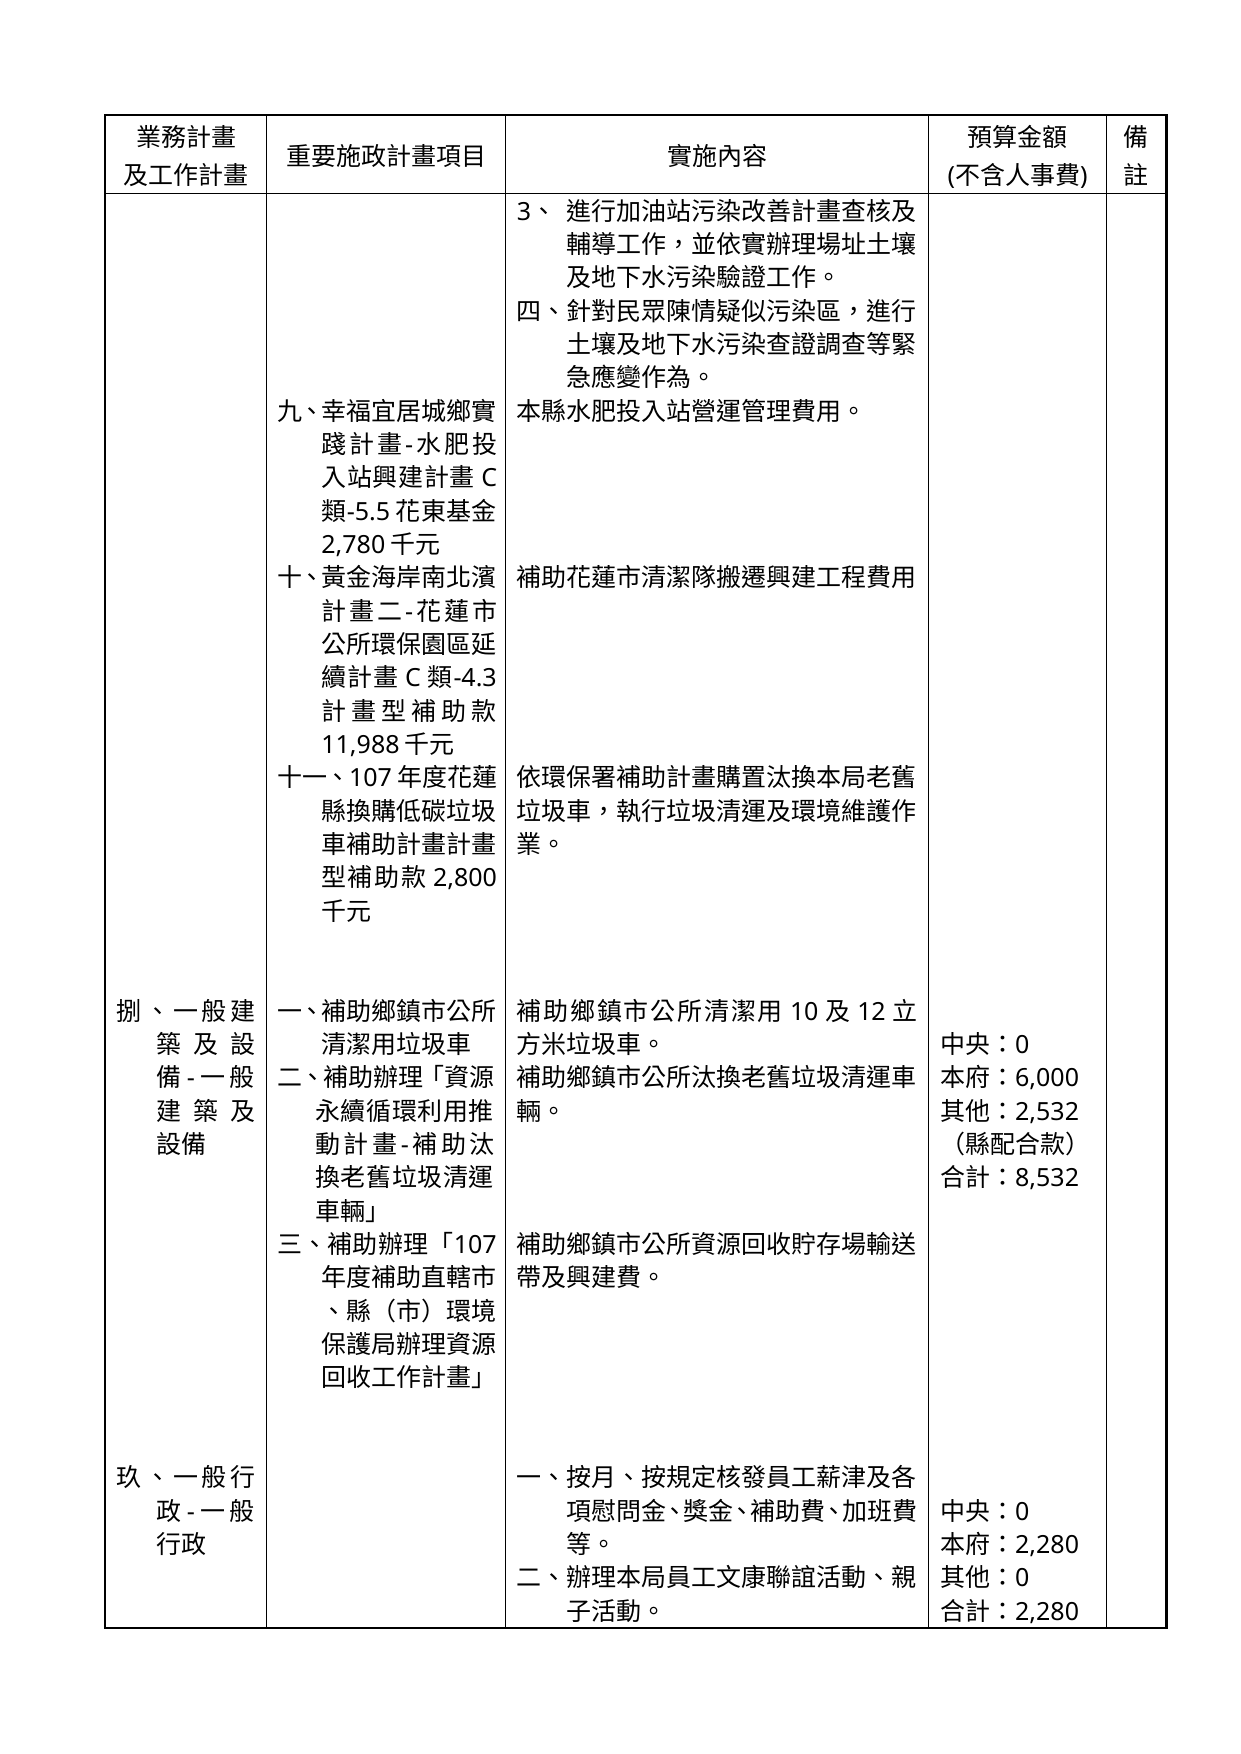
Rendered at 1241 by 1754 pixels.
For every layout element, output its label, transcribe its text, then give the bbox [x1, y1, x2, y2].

table_cell 捌、一般建築及設備-一般建築及設備 玖、一般行政-一般行政 [106, 194, 266, 1627]
table_cell 一、配合本縣環境影響評估申請案件審查。 二、辦理本縣環境影響評估宣導工作 三、持續監督、查核、追蹤通過環境影響評估審查案。 一、加強公糾處理作業，掌握處理時效及公糾案件追蹤管制。 二、提昇公害糾紛調處委員之功能，透過公糾紓處小組或公糾調處委員會公開、公平合法之調處，促使公害糾紛案件達成協議，化解糾紛增進地方和諧。 三、健全通報制度，發生突發或緊急公糾事件時能立即處理，並通報環保署。 一、依據環境教育法之內容，推動全體國民、各類團體、事業、政府機關及學校的環境教育工作。 二、配合中央主管機關辦理環境節日及其他環境教育相關活動。 三、針對地方環境教育發展需求，辦理環教師資培育與認證輔導、環教設施場所認證輔導及環教志工訓練等工作。 四、發行環保季刊，宣導環保業務。 一、輔導縣內各機關、學校辦理辦公室做環保工作。 二、辦理「花蓮縣政府曁所屬機關及學校推行環境友善行為」評比工作。 一、召募有志參與環境教育志工，安排教育訓練、研習討論。 二、安排縣內優良社區、機關或學校觀摩學習。 三、辦理環境教育志工團。 一、配合環保署訂定之社區改造計畫，進行社區環境改造。 二、配合環保署訂定環保小學堂推廣計畫。 三、協助推動並鼓勵社區、志工團隊進行環境保護相關活動或計畫。 一、鼓勵民間及企業團體推廣綠色採購。 二、輔導綠色商店成為綠色消費活動場所。 三、推動「環保集點」活動。 四、推動「環保旅店」活動。 執行空氣污染防制稽查管制、噪音防 制業務，維護環境品質 一、一般噪音及車輛噪音管制暨交通 噪音監測站操作與維護，噪音管 制作業。 二、107年度花蓮縣噪音管制計畫。 依照人員年資及直接或間接執行情 形按比例發放。 依環境教育法規定提撥。 ㄧ、辦理事業廢棄物清理計畫書審查工作。 二、辦理事業單位事業廢棄物現場稽查工作。 三、辦理事業廢棄物法規說明會1場次。 ㄧ、辦理醫療單位事業廢棄物清理計畫書審查工作。 二、辦理醫療單位事業廢棄物現場稽查工作。 一、辦理垃圾源頭減量、資源回收各類宣導及法令政策推行工作。 二、針對回收業者加強稽查管制工作 ㄧ、辦理事業廢棄物清理計畫書審查工作。 二、辦理事業單位事業廢棄物現場查核工作。 三、辦理事業廢棄物法規說明會1場次。 一、推動本縣廚餘回收多元再利用工作，提昇廚餘回收成效。 二、結合機關、學校、社區及餐廳業者等，宣導廚餘回收多元再利用，共同參與廚餘回收。 三、加強廚餘回收作養豬及堆肥再利用。 RDF廠營運基本效能，提供先進處理 垃圾技術供各單位參考。 辦理本縣中區區域性垃圾衛生掩埋 廠進場管制、覆土作業、地下水井 維護及監測作業、營運管理維護等。 支付本縣北區5鄉市一般家戶垃圾委託宜蘭縣利澤焚化廠處理垃圾費用。 一、推動本縣巨大廢棄物回收多元再利用工作，提昇巨大廢棄物回收再利用成效。 二、結合機關、學校、社區等，提升宣導巨大廢棄物回收多元再利用認知，進而產生惜物愛物的永續觀念。 定期輔導本縣已設置13場掩埋場（含復育場）營運及復育管理及配合環保署進行掩埋場總體檢復評作業。 一、辦理清淨家園全民運動環境清潔維護工作。 二、辦理村里環境清潔整頓考核作業 三、辦理國家清潔週各項維護工作。 四、辦理海岸環境清潔維護工作。 五、辦理公廁環境衛生管理工作 一、辦理環境衛生用藥說明會。 二、查核市售環境衛生用藥。 一、辦理登革熱病媒蚊暨小黑蚊孳生源防治、清除及消毒作業。 二、辦理說明會等加強縣民對環境維護、孳生源清除及滅除鼠害之認知。 三、辦理家鼠防治作業。 四、購置環境衛生用藥。 一、定期召開13鄉鎮市清潔隊長聯繫會報。 二、不定期督察及管理清潔隊業務。 鼓勵民眾發揮道德勇氣檢舉不法，提 升本縣環境清潔。 定期清潔維護太平洋公園及陽光電城園區環境清潔，提供民眾優質遊憩場所。 一、執行各項飲用水項目定期稽查取締工作，確保飲用水衛生。 二、加強飲用水水源保護區及取水口一定距離污染取締工作，維護水源安全。 持續維護檢驗室基礎設備運作及準確 性。 一、提昇海洋污染緊急處理應變能力 二、加強儲備海洋污染各項防污設備 三、推動海洋環境教育活動。 四、加強海洋污染防治稽查及海域水質監測作業。 審查、稽查及輔導公民營加油站應設置防止污染土壤及地下水體之設施及監測設備。 全縣設置多個監測及監測點採取裏土及表土進行分析檢驗，掌握本縣土壤污染情形，建立本縣土壤資料庫。 全縣29口場置性監測井於枯水期進行採樣分析監測，掌控地下水污染情形，建立本縣地下水水質資料庫。 一、落實許可登記及建檔管理業務，審查事業提出之水污染防治措施計畫、各項許可申請案，完成完整性及合理性審查並辦理發證事宜。 二、加強列管事業水污染源稽查管制，減少列管事業廢水污染量。 三、加強轄內各流域暗管稽查及封管作業。 四、審查事業提出之逕流廢水污染削減計畫，完成完整性及合理性審查並進行後續追縱管制 五、檢測事業單位放流水質，貫徹執行輔導及告發處分作業。 六、加強生活污水源頭減量宣導及河川緊急應變教育訓練。 七、辦理水環境巡守隊經營管理相關事宜。 一、針對本縣轄內發生土壤及地下水污染緊急事件列管，啟動緊急應變作為，以避免污染範圍及危害持續擴大。 二、辦理疑似污染區域土壤及地下水 污染採樣檢測等調查、查證作業，以立即進行蒐證及污染管制。 一、針對本縣列管公告場址監督其土壤及地下水污染改善作業，以達提升污染改善效益。 二、辦理縣轄列管場址審查相關調查及評估計畫、污染控制計畫及整治計畫，以確保污改善作業之妥適性。 三、協助審查土壤、地下水污染控制場址、整治場址管制區之劃定及管制事項，並辦理應變必要措施相關事宜。 一、組設轄區聯防小組及建立各小組基本資料（人員、裝備、可調度資材）並定期更新。 二、建立緊急通聯機制及辦理無預警測試。 三、定期辦理輔導稽查工作並追蹤業者。 四、舉辦災害應變或疏散避難演練或兵推。 五、辦理防災訓練或法規說明會。 六、毒性化學物質許可審查及核發許可證。 一、針對本縣已設置地下水監測井之掩埋場（含復育場）地下水質現況。 二、辦理本縣垃圾場（含復育場）地下水監測井採樣檢測。 執行環保科技園區營運管理所需之 相關費用。 支付本縣一般家戶垃圾委託宜蘭利澤 焚化處理廠處理垃圾費用及垃圾轉運 設施興建相關費用 支付本縣一般家戶垃圾轉運至宜蘭利 澤焚化處理之運輸費用 辦理資源回收各類宣導及法令政策推 行工作。 辦理垃圾源頭減量各類宣導及法令政 策推行工作。 辦理本縣垃圾處理規劃及補助本縣各 鄉鎮市公所多元處理廢棄物。 督導花蓮市公所確依環保署核定之「 107年度營造友善城鄉環境計畫」進 行各項工程施作及結案作業。 一、結合當地民間團體、潛水協會、漁會及志工，辦理海底（漂）垃圾調查及清除作業。 二、推動海洋環境教育，以清除之海漂（底）垃圾情形，作為海洋環境教育宣導主題，辦理海洋環境教育宣導活動。 三、海洋污染防治稽查。 四、海域水質監測。 五、應變設備維護管理。 六、提升海洋、河川緊急事件之應變能力。 執行本縣場置性地下水水質監測，掌握地下水水質長期變化趨勢，進而建置本縣場置性地下水水質資料庫，作為管理地下水是否遭受污染之依據，水質狀況良好者納入下期調降監測頻率名單。 為完善本縣地下水監測井網，針對既設井進行功能維護、設施修復、井況評估、再次完井等工作，以維護地下水監測井使用年限及健全監測功能。 進行加油站污染改善計畫查核及輔導工作，並依實辦理場址土壤及地下水污染驗證工作。 四、針對民眾陳情疑似污染區，進行土壤及地下水污染查證調查等緊急應變作為。 本縣水肥投入站營運管理費用。 補助花蓮市清潔隊搬遷興建工程費用 依環保署補助計畫購置汰換本局老舊 垃圾車，執行垃圾清運及環境維護作 業。 補助鄉鎮市公所清潔用10及12立方米垃圾車。 補助鄉鎮市公所汰換老舊垃圾清運車輛。 補助鄉鎮市公所資源回收貯存場輸送帶及興建費。 一、按月、按規定核發員工薪津及各項慰問金、獎金、補助費、加班費等。 二、辦理本局員工文康聯誼活動、親子活動。 三、辦理本局廳舍安全、保全、工作。 四、按月、按法規繳款期限，繳納各項水費、電費、電話費、及燃料費、牌照稅等各項稅捐。 五、辦理本局辦公廳舍、事務儀器、車輛、冷氣、照明、水電、電話通訊、電腦、資訊網站維護。 六、辦理本局公文歸檔。 七、員工專題訓練研習。 八、員工協助方案。 九、員工在職教育訓練。 十、員工文康聯誼活動費。 十一、參加各項競賽費用。 十二、辦理親子活動費。 一、107年度花蓮縣空氣污染防制暨空氣品質分析計畫 二、107年度花蓮縣固定污染源稽查管制計畫 三、107年度花蓮縣機車排氣暨停車怠速熄火稽查管制計畫 四、107年度花蓮縣柴油動力計排煙檢測站檢驗計畫 五、107年度花蓮縣營建工程稽查管制計畫 六、107年度花蓮縣逸散污染源稽查管制計畫 七、107年度花蓮縣空氣品質淨化區暨空氣品質監測、CEMS監督查核維護管理計畫 八、107年度花蓮縣街道揚塵洗掃計畫 九、107年度花蓮縣推動低碳生活實踐與調適執行績效評比計畫 十、107年度花蓮縣電動機車推廣設置計畫 十一、花蓮縣因應氣候變遷及低碳永續家園運作體系與執行成效管考計畫 十二、推動綠能沼氣回收再利用暨異味削減輔導計畫 十三、花蓮縣境內空氣污染源細懸浮微粒及有害空氣污染物管制計畫 一、107年度補助吉安鄉公所購置粉碎機。 二、辦理107年申請一般廢棄物清除處理費費退費。 一、依據本縣環境保護基金設置及收支管理運用自治條例之規定，辦理環境育講習、宣導活動、研究發展及交流合作等相關事項。 二、依據上項規定，辦理補助環教設施或場所辦理環教活動、補助環教機構辦理環教人員訓練或環境講習、補助辦理環境教育計畫等相關事項。 一、107年度花蓮縣水污染源稽查與水污費徵收查核計畫。 二、107年度花蓮縣畜牧糞尿沼渣液作為農地肥分使用輔導推動計畫 三、花蓮縣自然淨化溼地活化再造計畫。 [506, 194, 928, 1627]
table_cell [1107, 194, 1165, 1627]
table_header 重要施政計畫項目 [267, 116, 505, 192]
table_header 預算金額 (不含人事費) [929, 116, 1106, 192]
table_header 實施內容 [506, 116, 928, 192]
table_cell 九、幸福宜居城鄉實踐計畫-水肥投入站興建計畫C類-5.5花東基金2,780千元 十、黃金海岸南北濱計畫二-花蓮市公所環保園區延續計畫C類-4.3計畫型補助款11,988千元 十一、107年度花蓮縣換購低碳垃圾車補助計畫計畫型補助款2,800 千元 一、補助鄉鎮市公所清潔用垃圾車 二、補助辦理「資源永續循環利用推動計畫-補助汰換老舊垃圾清運車輛」 三、補助辦理「107年度補助直轄市、縣（市）環境保護局辦理資源回收工作計畫」 [267, 194, 505, 1627]
table_header 備註 [1107, 116, 1165, 192]
table_header 業務計畫 及工作計畫 [106, 116, 266, 192]
table_cell 中央：0 本府：6,000 其他：2,532 （縣配合款） 合計：8,532 中央：0 本府：2,280 其他：0 合計：2,280 [929, 194, 1106, 1627]
